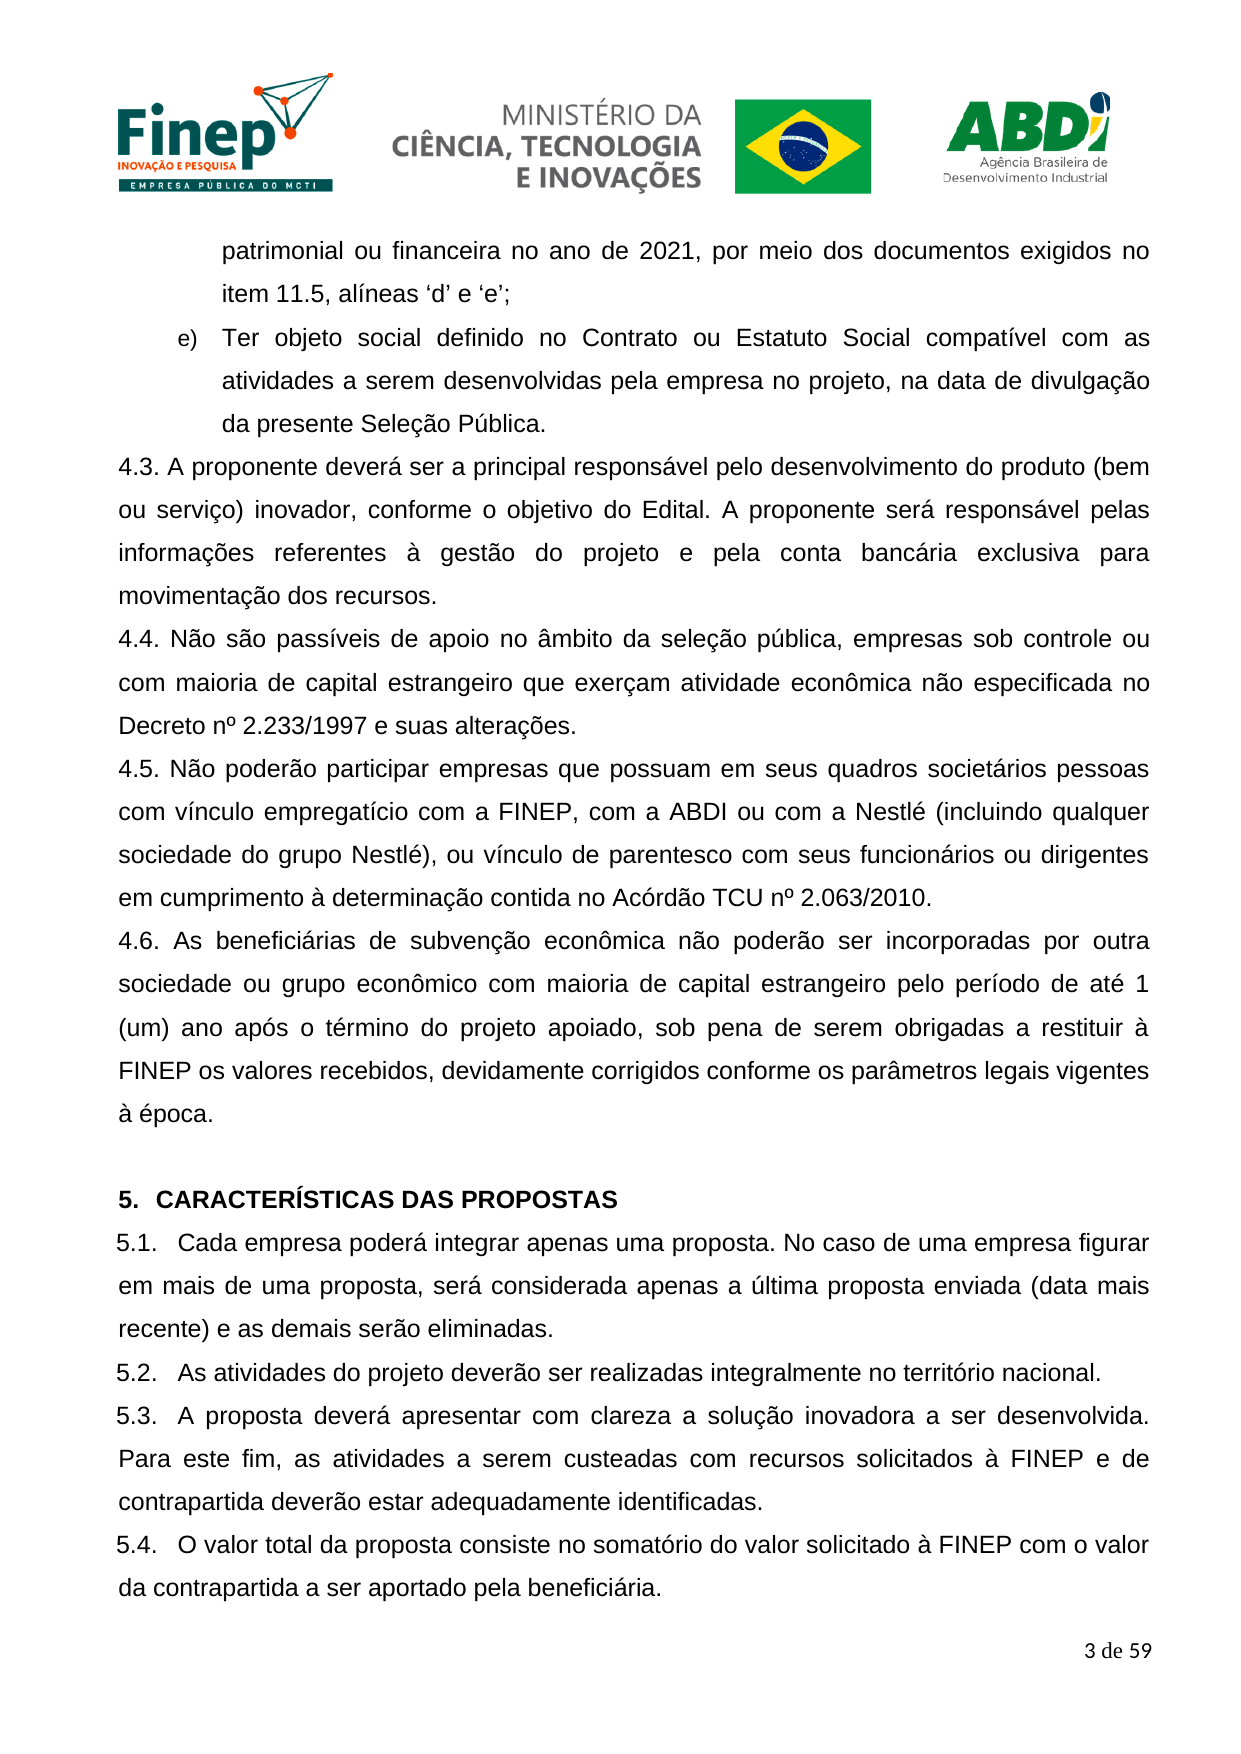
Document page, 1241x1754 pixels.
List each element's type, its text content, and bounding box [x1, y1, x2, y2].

list O valor total da proposta consiste no somatório do valor solicitado à FINEP com o valor da contrapartida a ser aportado pela beneficiária. [116, 1530, 1152, 1602]
list As atividades do projeto deverão ser realizadas integralmente no território nacional. [116, 1357, 1152, 1386]
text 4.6. As beneficiárias de subvenção econômica não poderão ser incorporadas por outra sociedade ou grupo econômico com maioria de capital estrangeiro pelo período de até 1 (um) ano após o término do projeto apoiado, sob pena de serem obrigadas a restituir à FINEP os valores recebidos, devidamente corrigidos conforme os parâmetros legais vigentes à época. [118, 926, 1152, 1127]
text 4.4. Não são passíveis de apoio no âmbito da seleção pública, empresas sob controle ou com maioria de capital estrangeiro que exerçam atividade econômica não especificada no Decreto nº 2.233/1997 e suas alterações. [118, 624, 1152, 739]
list Ter objeto social definido no Contrato ou Estatuto Social compatível com as atividades a serem desenvolvidas pela empresa no projeto, na data de divulgação da presente Seleção Pública. [177, 322, 1152, 437]
list Cada empresa poderá integrar apenas uma proposta. No caso de uma empresa figurar em mais de uma proposta, será considerada apenas a última proposta enviada (data mais recente) e as demais serão eliminadas. [116, 1228, 1152, 1343]
text 4.5. Não poderão participar empresas que possuam em seus quadros societários pessoas com vínculo empregatício com a FINEP, com a ABDI ou com a Nestlé (incluindo qualquer sociedade do grupo Nestlé), ou vínculo de parentesco com seus funcionários ou dirigentes em cumprimento à determinação contida no Acórdão TCU nº 2.063/2010. [118, 754, 1152, 912]
list CARACTERÍSTICAS DAS PROPOSTAS [118, 1185, 1152, 1214]
list patrimonial ou financeira no ano de 2021, por meio dos documentos exigidos no item 11.5, alíneas ‘d’ e ‘e’; [177, 236, 1152, 308]
text 4.3. A proponente deverá ser a principal responsável pelo desenvolvimento do produto (bem ou serviço) inovador, conforme o objetivo do Edital. A proponente será responsável pelas informações referentes à gestão do projeto e pela conta bancária exclusiva para movimentação dos recursos. [118, 452, 1152, 610]
list A proposta deverá apresentar com clareza a solução inovadora a ser desenvolvida. Para este fim, as atividades a serem custeadas com recursos solicitados à FINEP e de contrapartida deverão estar adequadamente identificadas. [116, 1401, 1152, 1516]
